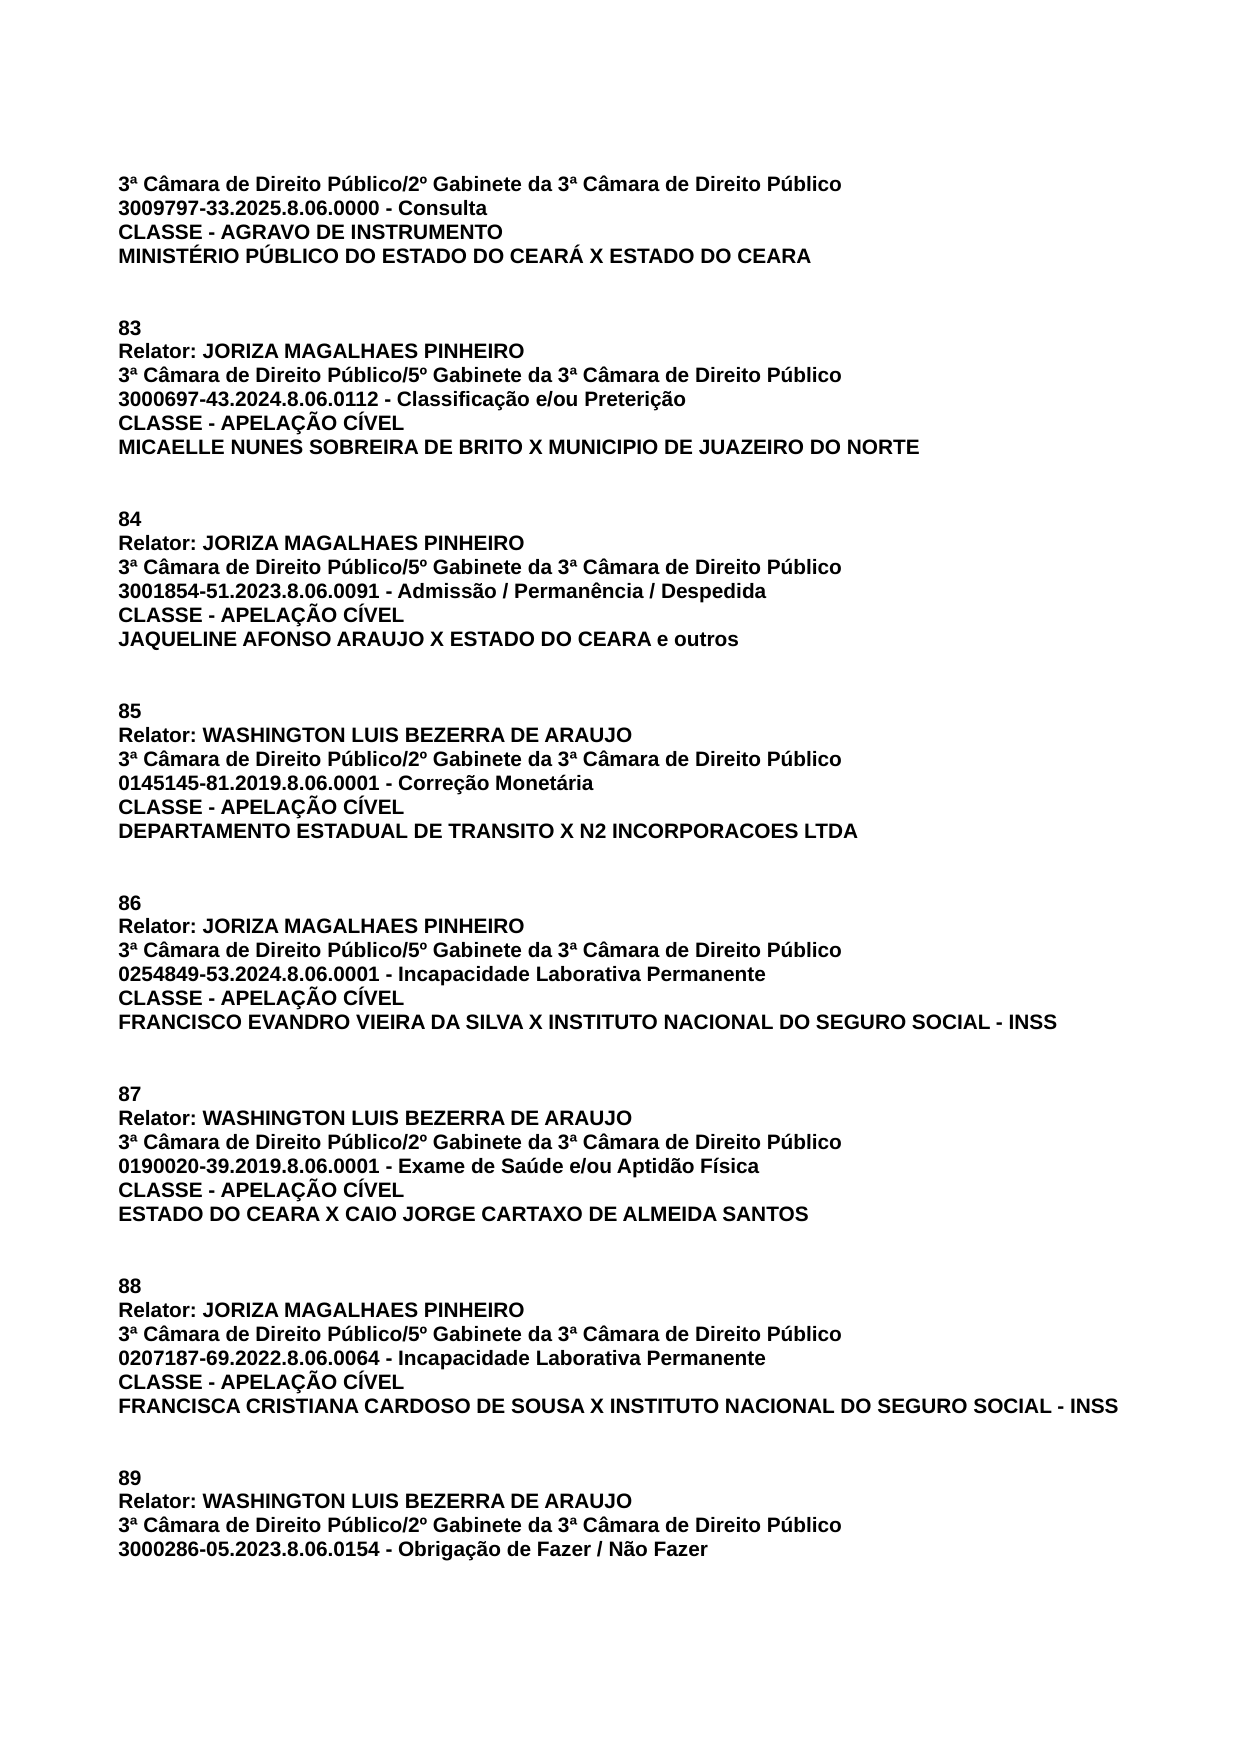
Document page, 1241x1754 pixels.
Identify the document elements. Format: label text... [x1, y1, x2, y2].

text DEPARTAMENTO ESTADUAL DE TRANSITO X N2 INCORPORACOES LTDA [118, 818, 1122, 842]
text 3ª Câmara de Direito Público/2º Gabinete da 3ª Câmara de Direito Público [118, 1513, 1122, 1537]
text 3000697-43.2024.8.06.0112 - Classificação e/ou Preterição [118, 387, 1122, 411]
text 0190020-39.2019.8.06.0001 - Exame de Saúde e/ou Aptidão Física [118, 1154, 1122, 1178]
text Relator: WASHINGTON LUIS BEZERRA DE ARAUJO [118, 723, 1122, 747]
text 0207187-69.2022.8.06.0064 - Incapacidade Laborativa Permanente [118, 1346, 1122, 1369]
text JAQUELINE AFONSO ARAUJO X ESTADO DO CEARA e outros [118, 627, 1122, 651]
text 3001854-51.2023.8.06.0091 - Admissão / Permanência / Despedida [118, 579, 1122, 603]
text MINISTÉRIO PÚBLICO DO ESTADO DO CEARÁ X ESTADO DO CEARA [118, 243, 1122, 267]
text Relator: JORIZA MAGALHAES PINHEIRO [118, 531, 1122, 555]
text CLASSE - APELAÇÃO CÍVEL [118, 794, 1122, 818]
text 3ª Câmara de Direito Público/2º Gabinete da 3ª Câmara de Direito Público [118, 172, 1122, 196]
text FRANCISCO EVANDRO VIEIRA DA SILVA X INSTITUTO NACIONAL DO SEGURO SOCIAL - INSS [118, 1010, 1122, 1034]
text 87 [118, 1082, 1122, 1106]
text CLASSE - AGRAVO DE INSTRUMENTO [118, 219, 1122, 243]
text CLASSE - APELAÇÃO CÍVEL [118, 986, 1122, 1010]
text CLASSE - APELAÇÃO CÍVEL [118, 1178, 1122, 1202]
text Relator: JORIZA MAGALHAES PINHEIRO [118, 339, 1122, 363]
text Relator: WASHINGTON LUIS BEZERRA DE ARAUJO [118, 1489, 1122, 1513]
text FRANCISCA CRISTIANA CARDOSO DE SOUSA X INSTITUTO NACIONAL DO SEGURO SOCIAL - INSS [118, 1393, 1122, 1417]
text CLASSE - APELAÇÃO CÍVEL [118, 603, 1122, 627]
text 3ª Câmara de Direito Público/5º Gabinete da 3ª Câmara de Direito Público [118, 938, 1122, 962]
text CLASSE - APELAÇÃO CÍVEL [118, 1369, 1122, 1393]
text 0145145-81.2019.8.06.0001 - Correção Monetária [118, 771, 1122, 794]
text Relator: WASHINGTON LUIS BEZERRA DE ARAUJO [118, 1106, 1122, 1130]
text 3ª Câmara de Direito Público/5º Gabinete da 3ª Câmara de Direito Público [118, 555, 1122, 579]
text 84 [118, 507, 1122, 531]
text 3ª Câmara de Direito Público/5º Gabinete da 3ª Câmara de Direito Público [118, 1322, 1122, 1346]
text ESTADO DO CEARA X CAIO JORGE CARTAXO DE ALMEIDA SANTOS [118, 1202, 1122, 1226]
text 0254849-53.2024.8.06.0001 - Incapacidade Laborativa Permanente [118, 962, 1122, 986]
text MICAELLE NUNES SOBREIRA DE BRITO X MUNICIPIO DE JUAZEIRO DO NORTE [118, 435, 1122, 459]
text 3000286-05.2023.8.06.0154 - Obrigação de Fazer / Não Fazer [118, 1537, 1122, 1561]
text 3ª Câmara de Direito Público/5º Gabinete da 3ª Câmara de Direito Público [118, 363, 1122, 387]
text 83 [118, 315, 1122, 339]
text 3ª Câmara de Direito Público/2º Gabinete da 3ª Câmara de Direito Público [118, 747, 1122, 771]
text 3ª Câmara de Direito Público/2º Gabinete da 3ª Câmara de Direito Público [118, 1130, 1122, 1154]
text 86 [118, 890, 1122, 914]
text 88 [118, 1274, 1122, 1298]
text 3009797-33.2025.8.06.0000 - Consulta [118, 196, 1122, 219]
text Relator: JORIZA MAGALHAES PINHEIRO [118, 1298, 1122, 1322]
text Relator: JORIZA MAGALHAES PINHEIRO [118, 914, 1122, 938]
text CLASSE - APELAÇÃO CÍVEL [118, 411, 1122, 435]
text 85 [118, 699, 1122, 723]
text 89 [118, 1465, 1122, 1489]
